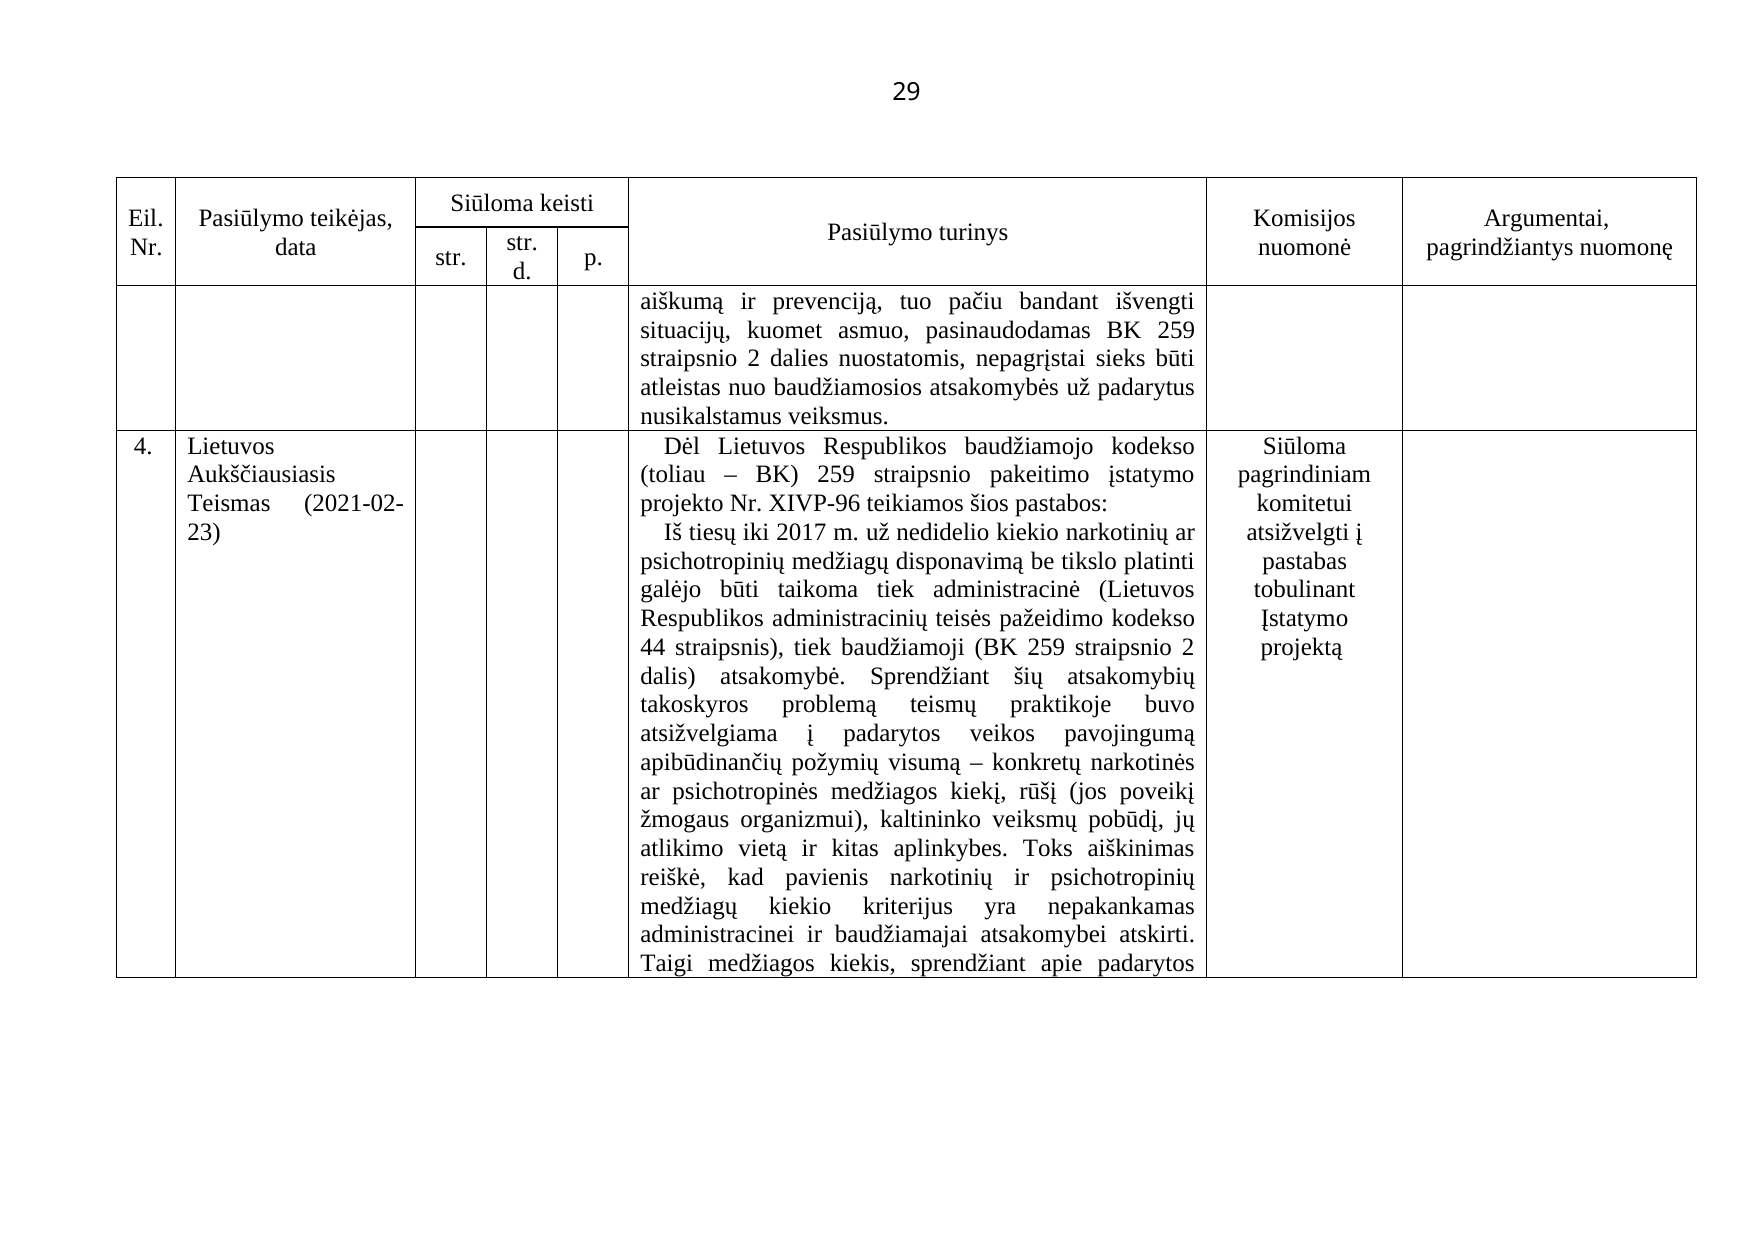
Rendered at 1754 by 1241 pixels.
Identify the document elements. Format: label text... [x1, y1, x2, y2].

table_cell [1403, 431, 1696, 977]
table_header Komisijos nuomonė [1207, 178, 1402, 285]
table_cell Dėl Lietuvos Respublikos baudžiamojo kodekso (toliau – BK) 259 straipsnio pakeitimo įstatymo projekto Nr. XIVP-96 teikiamos šios pastabos: Iš tiesų iki 2017 m. už nedidelio kiekio narkotinių ar psichotropinių medžiagų disponavimą be tikslo platinti galėjo būti taikoma tiek administracinė (Lietuvos Respublikos administracinių teisės pažeidimo kodekso 44 straipsnis), tiek baudžiamoji (BK 259 straipsnio 2 dalis) atsakomybė. Sprendžiant šių atsakomybių takoskyros problemą teismų praktikoje buvo atsižvelgiama į padarytos veikos pavojingumą apibūdinančių požymių visumą – konkretų narkotinės ar psichotropinės medžiagos kiekį, rūšį (jos poveikį žmogaus organizmui), kaltininko veiksmų pobūdį, jų atlikimo vietą ir kitas aplinkybes. Toks aiškinimas reiškė, kad pavienis narkotinių ir psichotropinių medžiagų kiekio kriterijus yra nepakankamas administracinei ir baudžiamajai atsakomybei atskirti. Taigi medžiagos kiekis, sprendžiant apie padarytos [629, 431, 1206, 977]
table_cell [487, 286, 557, 430]
table_cell [487, 431, 557, 977]
table_cell [416, 431, 486, 977]
table_cell [1207, 286, 1402, 430]
table_header Pasiūlymo teikėjas, data [176, 178, 415, 285]
table_cell [1403, 286, 1696, 430]
table_header Pasiūlymo turinys [629, 178, 1206, 285]
table_cell [416, 286, 486, 430]
table_cell str. [416, 228, 486, 285]
table_cell [558, 286, 628, 430]
table_cell p. [558, 228, 628, 285]
table_header Eil. Nr. [117, 178, 175, 285]
table_header Argumentai, pagrindžiantys nuomonę [1403, 178, 1696, 285]
table_cell [176, 286, 415, 430]
table_cell Siūloma pagrindiniam komitetui atsižvelgti į pastabas tobulinant Įstatymo projektą [1207, 431, 1402, 977]
table_cell 4. [117, 431, 175, 977]
table_header Siūloma keisti [416, 178, 628, 226]
table_cell [117, 286, 175, 430]
table_cell aiškumą ir prevenciją, tuo pačiu bandant išvengti situacijų, kuomet asmuo, pasinaudodamas BK 259 straipsnio 2 dalies nuostatomis, nepagrįstai sieks būti atleistas nuo baudžiamosios atsakomybės už padarytus nusikalstamus veiksmus. [629, 286, 1206, 430]
table_cell [558, 431, 628, 977]
table_cell str. d. [487, 228, 557, 285]
table_cell Lietuvos Aukščiausiasis Teismas (2021-02-23) [176, 431, 415, 977]
